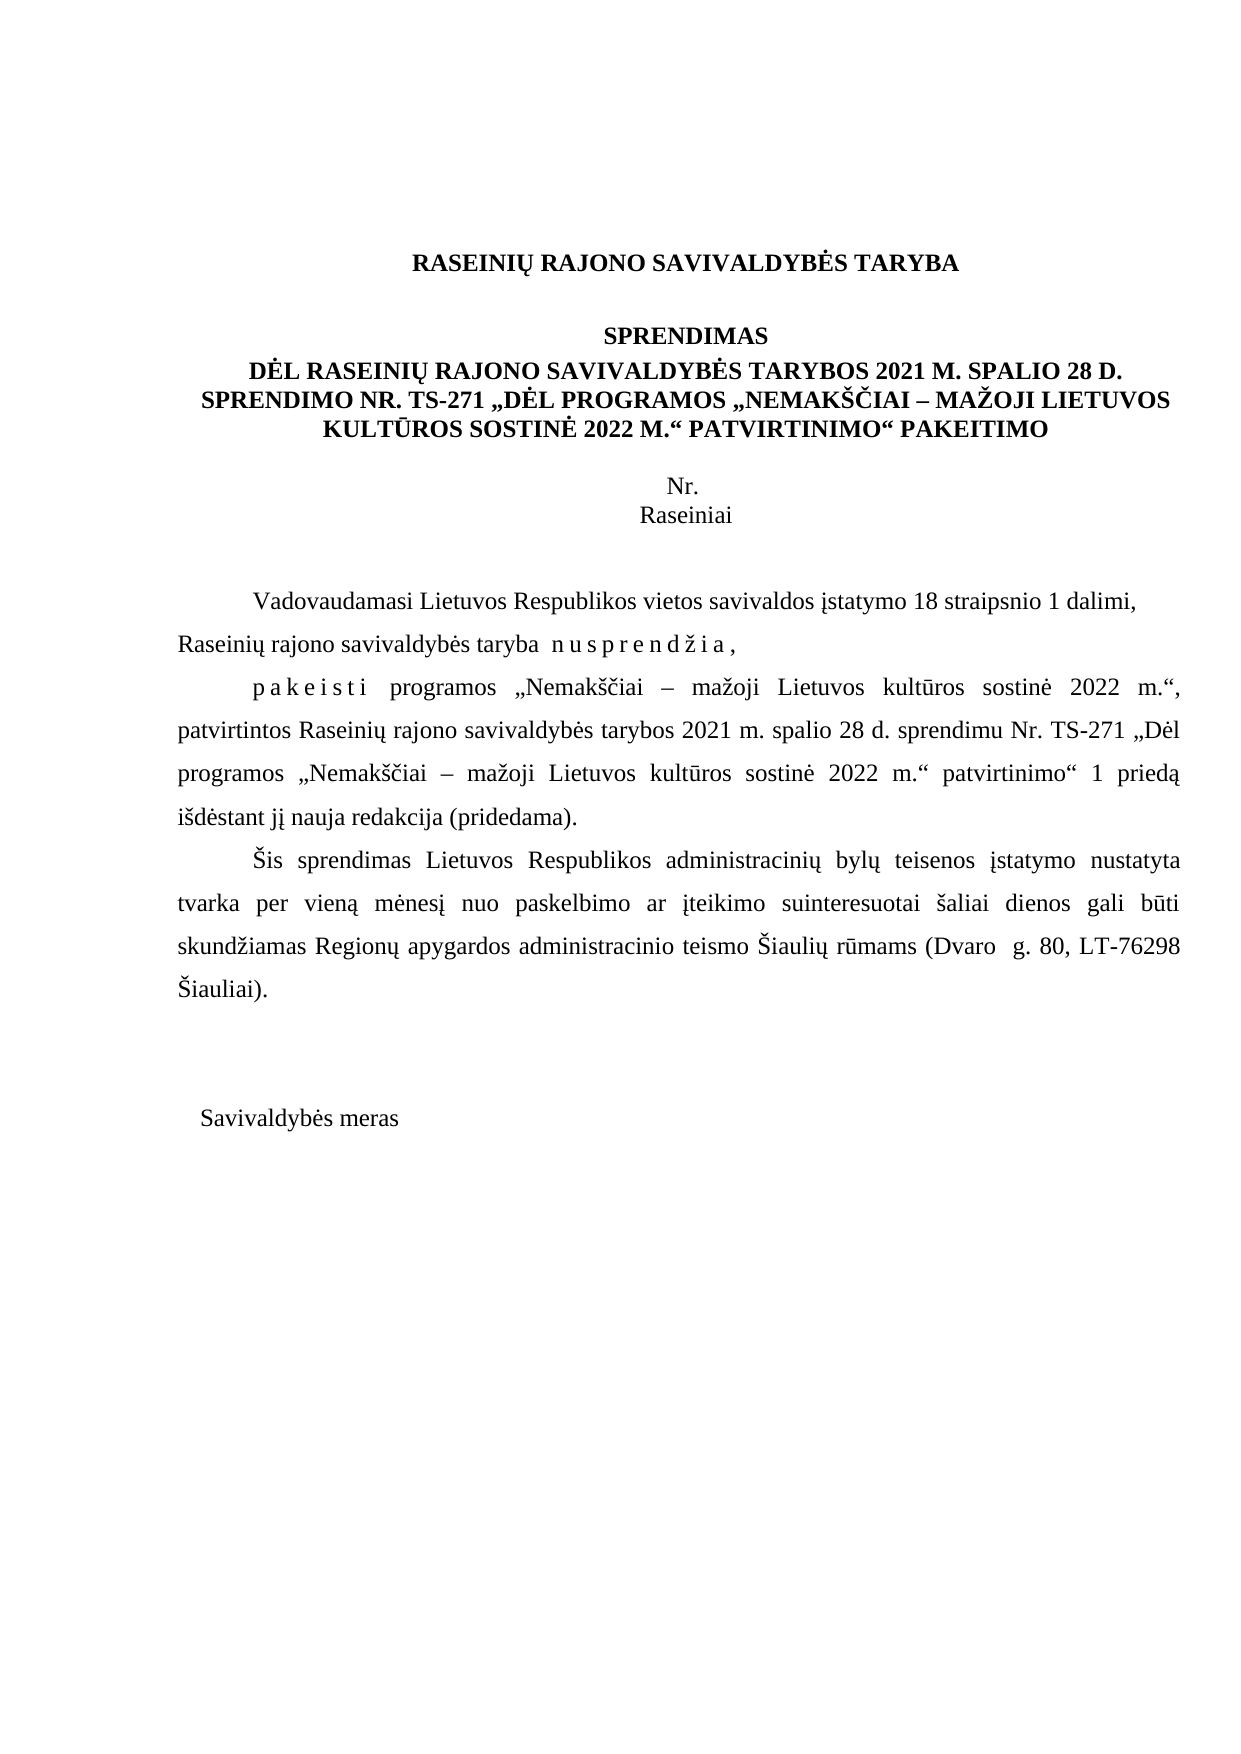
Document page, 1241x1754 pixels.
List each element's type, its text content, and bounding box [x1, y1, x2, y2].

table_header [177, 176, 1194, 248]
table_cell DĖL RASEINIŲ RAJONO SAVIVALDYBĖS TARYBOS 2021 M. SPALIO 28 D. SPRENDIMO NR. TS-271 „DĖL PROGRAMOS „NEMAKŠČIAI – MAŽOJI LIETUVOS KULTŪROS SOSTINĖ 2022 M.“ PATVIRTINIMo“ PAKEITIMO [177, 356, 1194, 442]
text Vadovaudamasi Lietuvos Respublikos vietos savivaldos įstatymo 18 straipsnio 1 dalimi, Raseinių rajono savivaldybės taryba nusprendžia, [177, 586, 1181, 658]
table_header [573, 1104, 823, 1139]
table_cell Nr. Raseiniai [177, 443, 1194, 543]
table_header [824, 1104, 1192, 1139]
text Šis sprendimas Lietuvos Respublikos administracinių bylų teisenos įstatymo nustatyta tvarka per vieną mėnesį nuo paskelbimo ar įteikimo suinteresuotai šaliai dienos gali būti skundžiamas Regionų apygardos administracinio teismo Šiaulių rūmams (Dvaro g. 80, LT-76298 Šiauliai). [177, 845, 1181, 1003]
table_cell RASEINIŲ RAJONO SAVIVALDYBĖS TARYBA [177, 248, 1194, 321]
text pakeisti programos „Nemakščiai – mažoji Lietuvos kultūros sostinė 2022 m.“, patvirtintos Raseinių rajono savivaldybės tarybos 2021 m. spalio 28 d. sprendimu Nr. TS-271 „Dėl programos „Nemakščiai – mažoji Lietuvos kultūros sostinė 2022 m.“ patvirtinimo“ 1 priedą išdėstant jį nauja redakcija (pridedama). [177, 672, 1181, 830]
table_header Savivaldybės meras [189, 1104, 572, 1139]
table_cell SPRENDIMAS [177, 321, 1194, 356]
